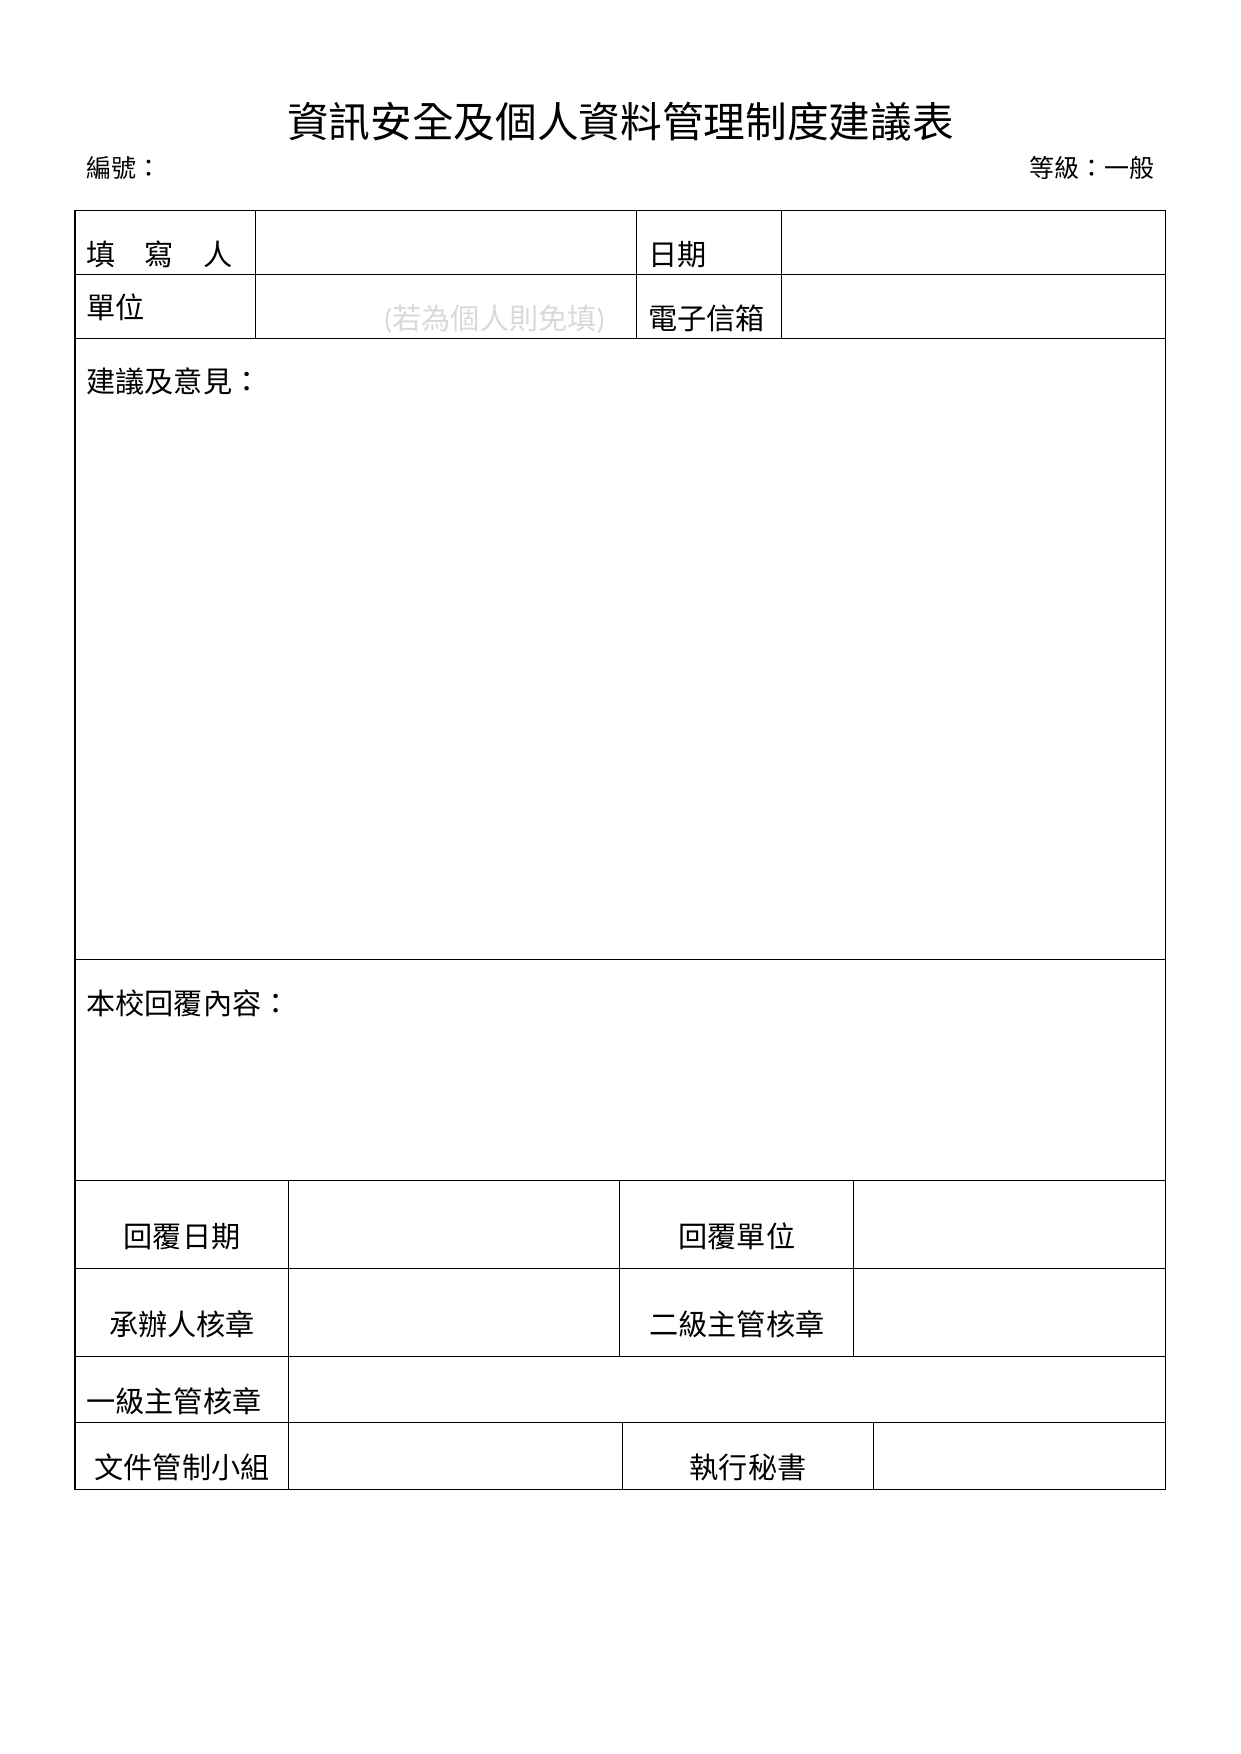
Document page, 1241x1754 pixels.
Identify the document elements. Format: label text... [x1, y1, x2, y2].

table_cell 執行秘書 [623, 1423, 873, 1488]
table_cell 回覆單位 [620, 1181, 853, 1268]
table_cell 單位 [76, 275, 255, 337]
table_cell 二級主管核章 [620, 1269, 853, 1356]
table_cell [289, 1181, 619, 1268]
table_cell [854, 1181, 1165, 1268]
table_header [782, 211, 1165, 274]
table_cell (若為個人則免填) [256, 275, 636, 337]
table_cell 文件管制小組 [76, 1423, 288, 1488]
table_cell 建議及意見： [76, 339, 1165, 959]
table_cell [289, 1423, 622, 1488]
table_header 日期 [637, 211, 781, 274]
table_cell 電子信箱 [637, 275, 781, 337]
table_cell [289, 1357, 1165, 1422]
table_cell 本校回覆內容： [76, 960, 1165, 1180]
table_cell 回覆日期 [76, 1181, 288, 1268]
table_cell [874, 1423, 1165, 1488]
table_cell 承辦人核章 [76, 1269, 288, 1356]
table_cell [854, 1269, 1165, 1356]
table_header 填 寫 人 [76, 211, 255, 274]
table_cell [782, 275, 1165, 337]
table_cell [289, 1269, 619, 1356]
table_cell 一級主管核章 [76, 1357, 288, 1422]
table_header [256, 211, 636, 274]
